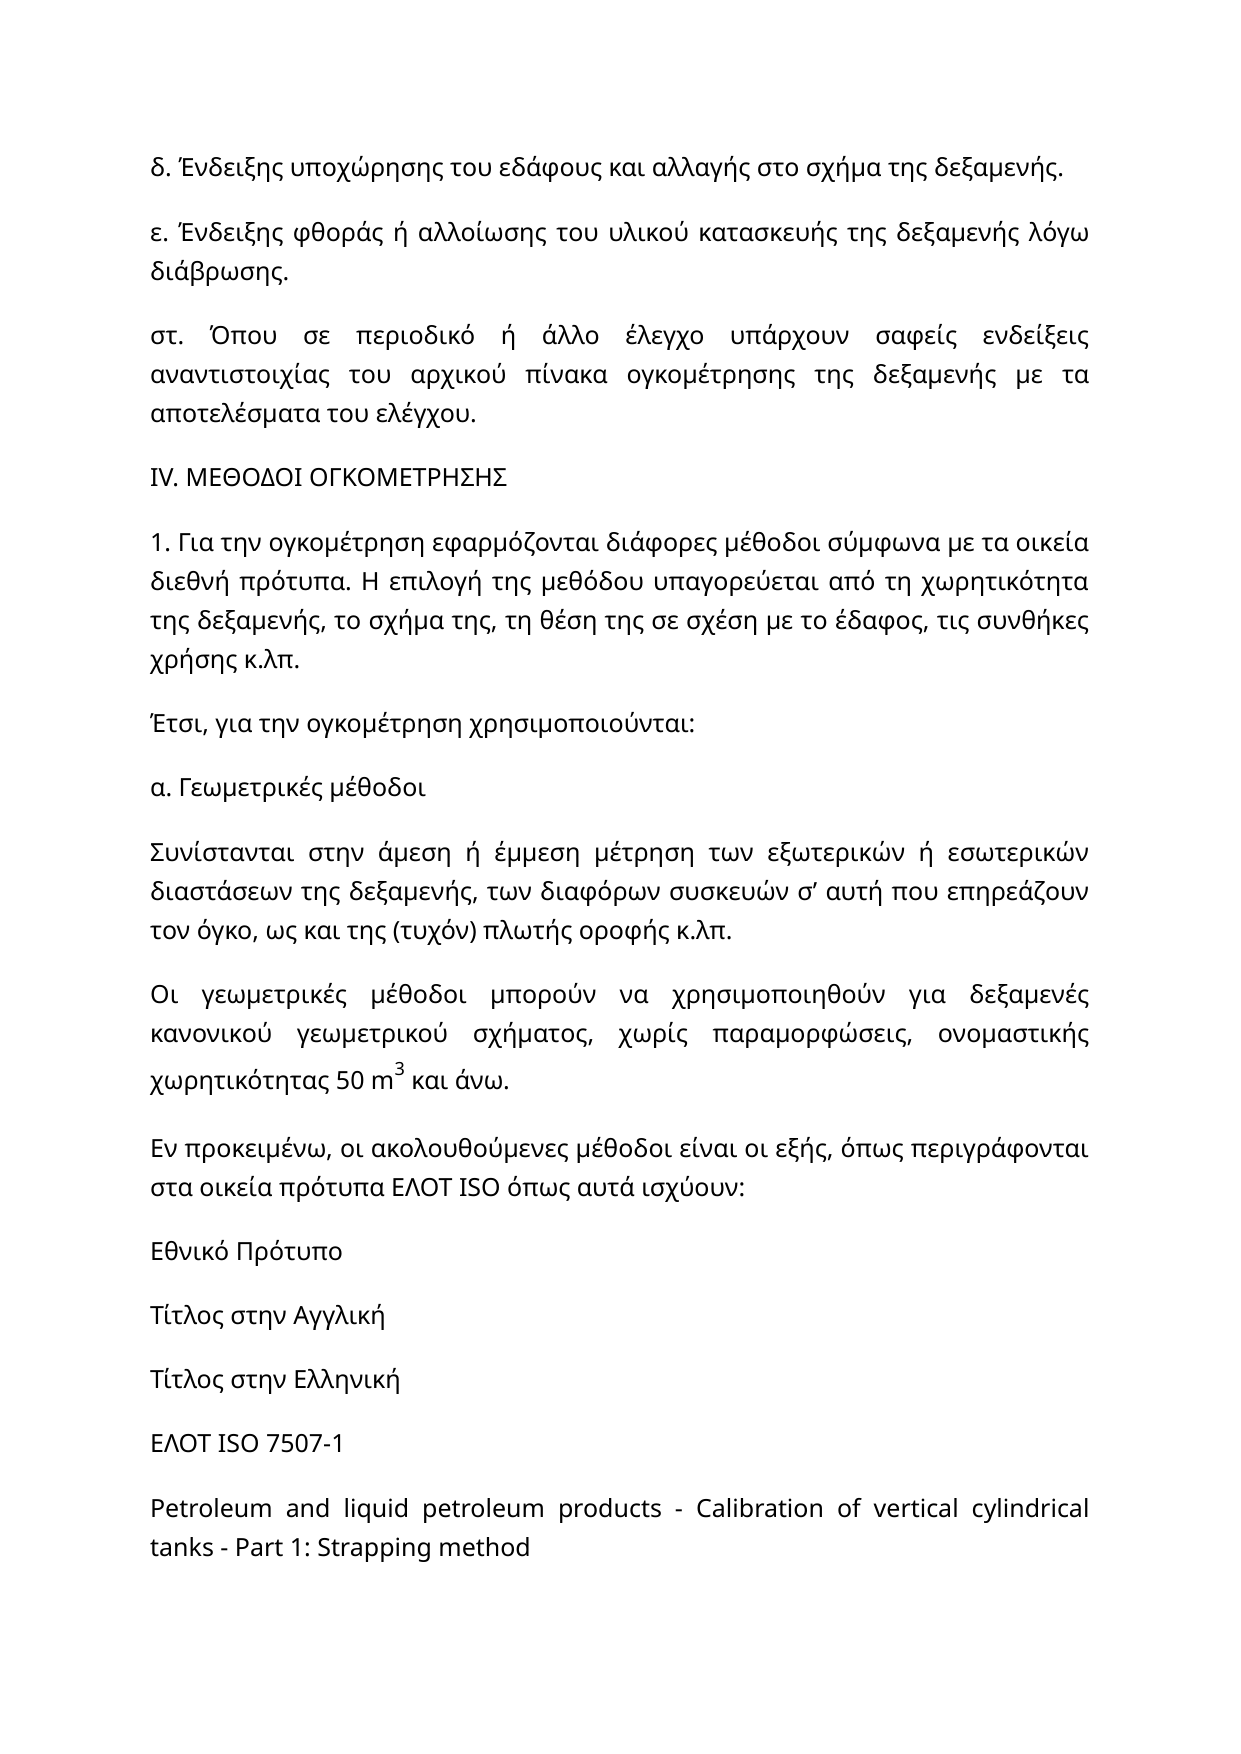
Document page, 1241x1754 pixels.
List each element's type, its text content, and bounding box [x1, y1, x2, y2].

text α. Γεωμετρικές μέθοδοι [150, 770, 1090, 804]
text Οι γεωμετρικές μέθοδοι μπορούν να χρησιμοποιηθούν για δεξαμενές κανονικού γεωμετρικού σχήματος, χωρίς παραμορφώσεις, ονομαστικής χωρητικότητας 50 m3 και άνω. [150, 977, 1090, 1099]
text Τίτλος στην Αγγλική [150, 1298, 1090, 1332]
text Εν προκειμένω, οι ακολουθούμενες μέθοδοι είναι οι εξής, όπως περιγράφονται στα οικεία πρότυπα ΕΛΟΤ ISO όπως αυτά ισχύουν: [150, 1130, 1090, 1203]
text IV. ΜΕΘΟΔΟΙ ΟΓΚΟΜΕΤΡΗΣΗΣ [150, 460, 1090, 494]
text Συνίστανται στην άμεση ή έμμεση μέτρηση των εξωτερικών ή εσωτερικών διαστάσεων της δεξαμενής, των διαφόρων συσκευών σ’ αυτή που επηρεάζουν τον όγκο, ως και της (τυχόν) πλωτής οροφής κ.λπ. [150, 834, 1090, 947]
text στ. Όπου σε περιοδικό ή άλλο έλεγχο υπάρχουν σαφείς ενδείξεις αναντιστοιχίας του αρχικού πίνακα ογκομέτρησης της δεξαμενής με τα αποτελέσματα του ελέγχου. [150, 317, 1090, 430]
text Τίτλος στην Ελληνική [150, 1362, 1090, 1396]
text Έτσι, για την ογκομέτρηση χρησιμοποιούνται: [150, 706, 1090, 740]
text 1. Για την ογκομέτρηση εφαρμόζονται διάφορες μέθοδοι σύμφωνα με τα οικεία διεθνή πρότυπα. Η επιλογή της μεθόδου υπαγορεύεται από τη χωρητικότητα της δεξαμενής, το σχήμα της, τη θέση της σε σχέση με το έδαφος, τις συνθήκες χρήσης κ.λπ. [150, 524, 1090, 676]
text ε. Ένδειξης φθοράς ή αλλοίωσης του υλικού κατασκευής της δεξαμενής λόγω διάβρωσης. [150, 214, 1090, 287]
text Petroleum and liquid petroleum products - Calibration of vertical cylindrical tanks - Part 1: Strapping method [150, 1490, 1090, 1563]
text δ. Ένδειξης υποχώρησης του εδάφους και αλλαγής στο σχήμα της δεξαμενής. [150, 150, 1090, 184]
text ΕΛΟΤ ISO 7507-1 [150, 1426, 1090, 1460]
text Εθνικό Πρότυπο [150, 1233, 1090, 1268]
